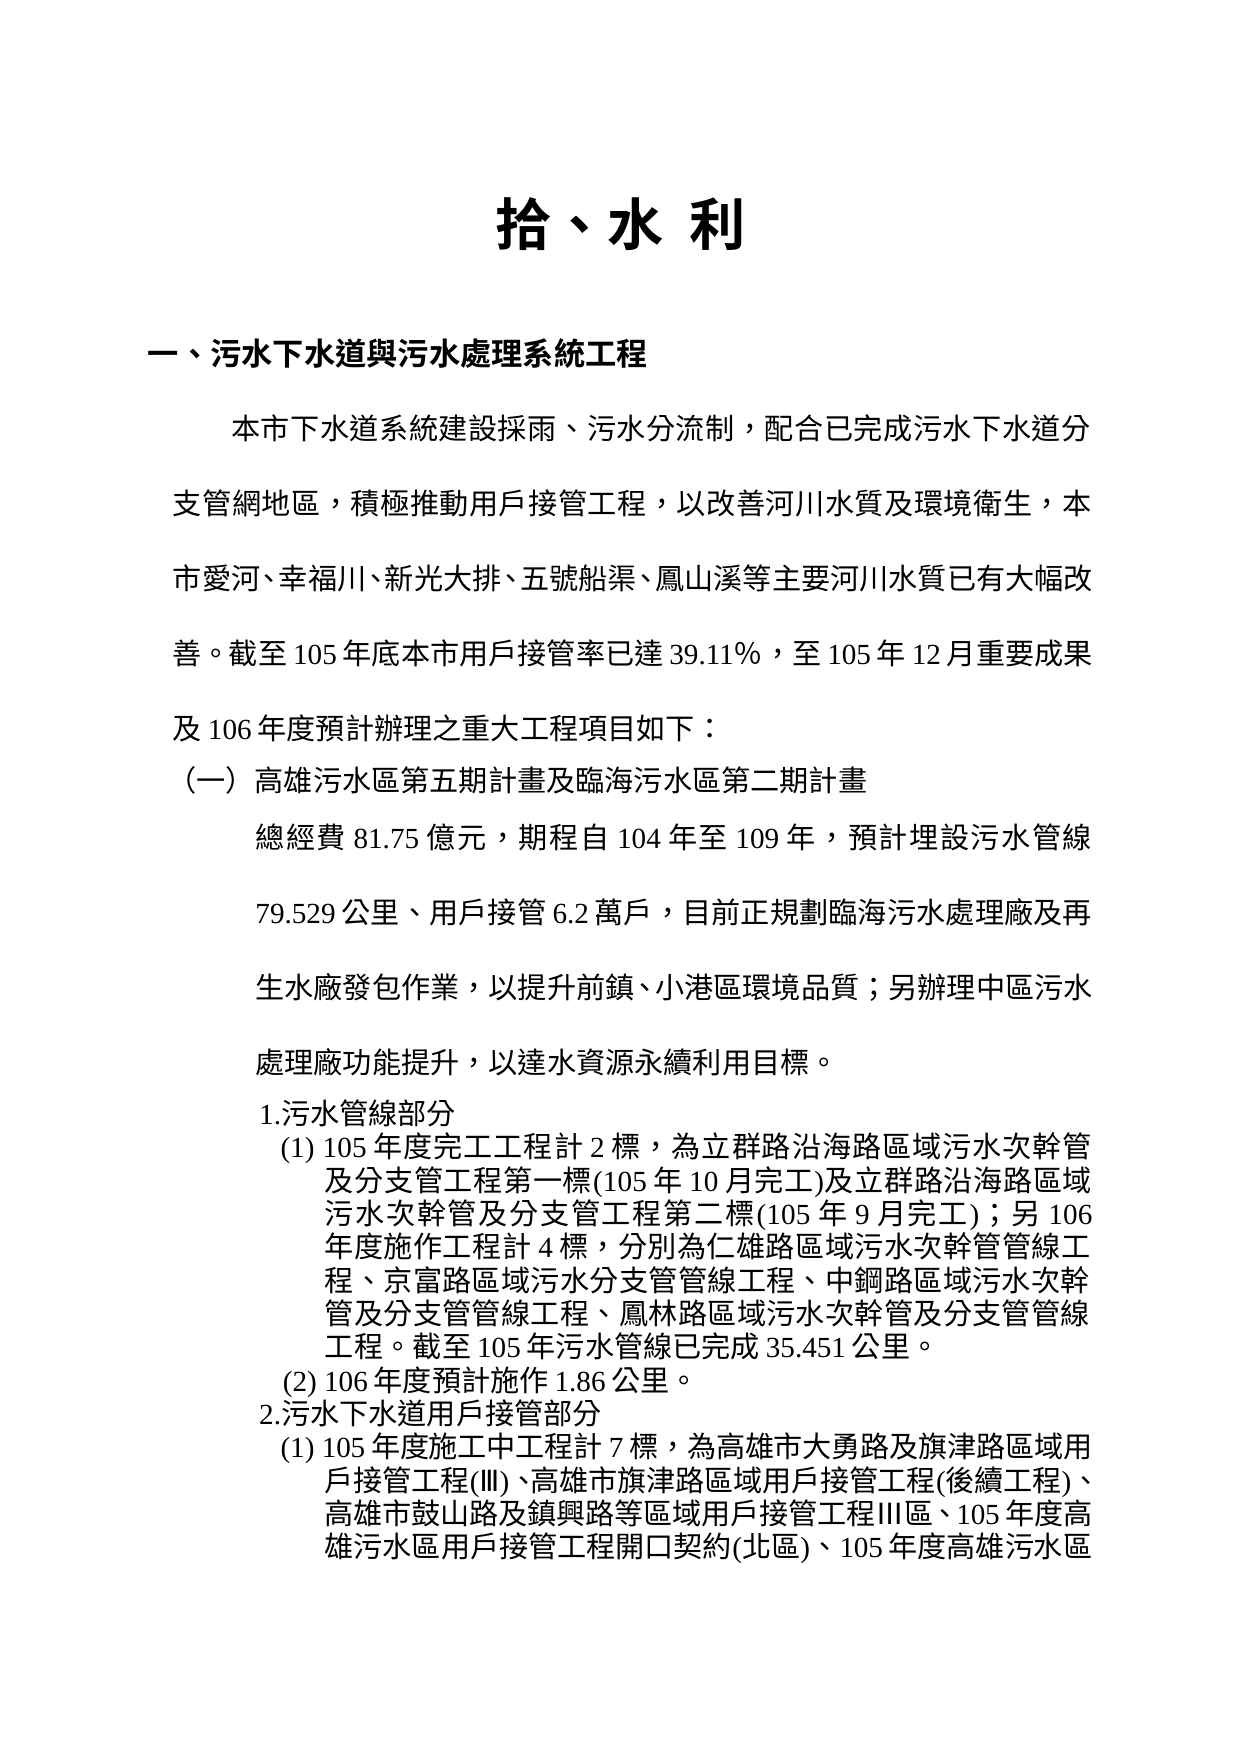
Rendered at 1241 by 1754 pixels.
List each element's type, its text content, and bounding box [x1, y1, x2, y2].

text （一）高雄污水區第五期計畫及臨海污水區第二期計畫 [148, 764, 1092, 798]
text 1.污水管線部分 [259, 1098, 1092, 1131]
text 本市下水道系統建設採雨、污水分流制，配合已完成污水下水道分支管網地區，積極推動用戶接管工程，以改善河川水質及環境衛生，本市愛河、幸福川、新光大排、五號船渠、鳳山溪等主要河川水質已有大幅改善。截至105年底本市用戶接管率已達39.11％，至105年12月重要成果及106年度預計辦理之重大工程項目如下： [173, 389, 1092, 764]
text (1) 105年度完工工程計2標，為立群路沿海路區域污水次幹管及分支管工程第一標(105年10月完工)及立群路沿海路區域污水次幹管及分支管工程第二標(105年9月完工)；另106年度施作工程計4標，分別為仁雄路區域污水次幹管管線工程、京富路區域污水分支管管線工程、中鋼路區域污水次幹管及分支管管線工程、鳳林路區域污水次幹管及分支管管線工程。截至105年污水管線已完成35.451公里。 [280, 1131, 1092, 1364]
text 拾、水 利 [148, 164, 1092, 277]
text 一、污水下水道與污水處理系統工程 [148, 314, 1092, 389]
text (1) 105年度施工中工程計7標，為高雄市大勇路及旗津路區域用戶接管工程(Ⅲ)、高雄市旗津路區域用戶接管工程(後續工程)、高雄市鼓山路及鎮興路等區域用戶接管工程Ⅲ區、105年度高雄污水區用戶接管工程開口契約(北區)、105年度高雄污水區用戶接管工程開口契約(南區)、高雄市鼓山三路區域用戶接管工程、高雄市臨海三路區域用戶接管工程。105年共計完成用戶接管已完成之戶數為2.9476萬戶。 [280, 1431, 1092, 1564]
text 總經費81.75億元，期程自104年至109年，預計埋設污水管線79.529公里、用戶接管6.2萬戶，目前正規劃臨海污水處理廠及再生水廠發包作業，以提升前鎮、小港區環境品質；另辦理中區污水處理廠功能提升，以達水資源永續利用目標。 [255, 798, 1092, 1098]
text 2.污水下水道用戶接管部分 [259, 1398, 1092, 1431]
text (2) 106年度預計施作1.86公里。 [283, 1364, 1092, 1398]
